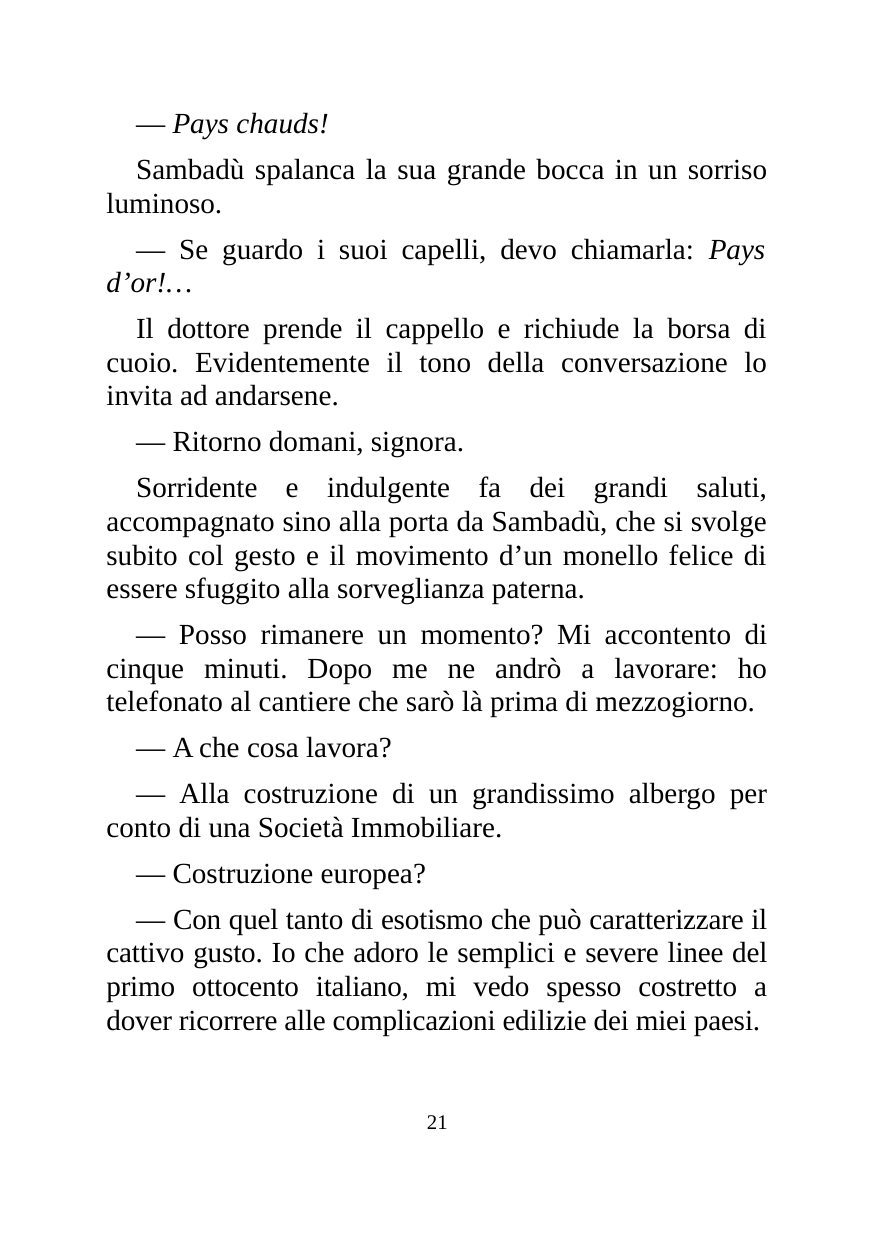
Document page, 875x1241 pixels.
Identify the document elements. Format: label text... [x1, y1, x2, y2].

text — Con quel tanto di esotismo che può caratterizzare il cattivo gusto. Io che adoro le semplici e severe linee del primo ottocento italiano, mi vedo spesso costretto a dover ricorrere alle complicazioni edilizie dei miei paesi. [106, 902, 768, 1036]
text Il dottore prende il cappello e richiude la borsa di cuoio. Evidentemente il tono della conversazione lo invita ad andarsene. [106, 311, 768, 412]
text — Alla costruzione di un grandissimo albergo per conto di una Società Immobiliare. [106, 776, 768, 843]
text — Ritorno domani, signora. [106, 424, 768, 458]
text — Costruzione europea? [106, 856, 768, 889]
text — Posso rimanere un momento? Mi accontento di cinque minuti. Dopo me ne andrò a lavorare: ho telefonato al cantiere che sarò là prima di mezzogiorno. [106, 617, 768, 718]
text Sorridente e indulgente fa dei grandi saluti, accompagnato sino alla porta da Sambadù, che si svolge subito col gesto e il movimento d’un monello felice di essere sfuggito alla sorveglianza paterna. [106, 471, 768, 605]
text — Pays chauds! [106, 106, 768, 140]
text — A che cosa lavora? [106, 730, 768, 764]
text Sambadù spalanca la sua grande bocca in un sorriso luminoso. [106, 152, 768, 219]
text — Se guardo i suoi capelli, devo chiamarla: Pays d’or!… [106, 232, 768, 299]
